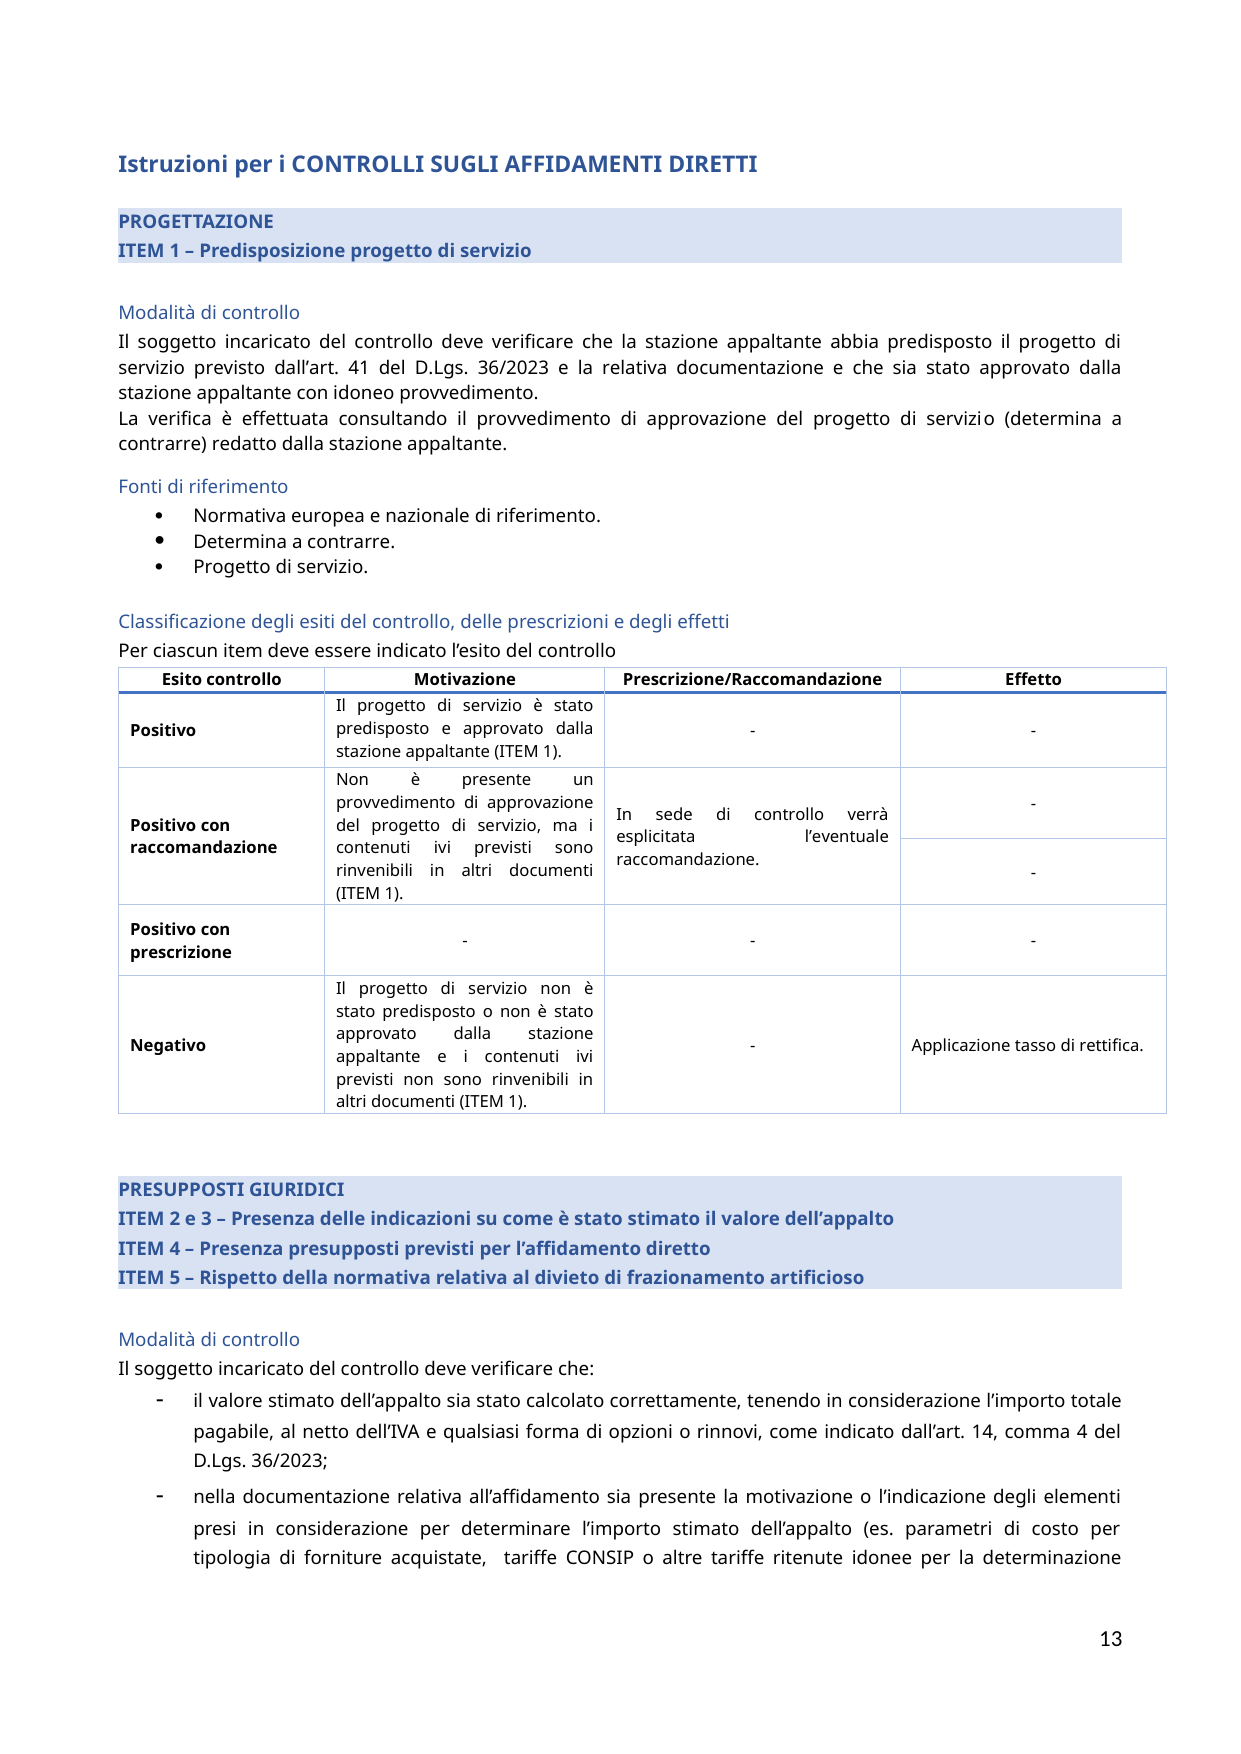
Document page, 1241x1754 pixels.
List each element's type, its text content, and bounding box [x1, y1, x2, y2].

text ITEM 1 – Predisposizione progetto di servizio [118, 237, 1122, 263]
list Progetto di servizio. [156, 554, 1122, 579]
table_header Esito controllo [119, 668, 324, 691]
table_cell Positivo [119, 694, 324, 767]
text PRESUPPOSTI GIURIDICI [118, 1176, 1122, 1202]
table_cell Negativo [119, 976, 324, 1113]
table_cell - [901, 905, 1166, 975]
text Fonti di riferimento [118, 473, 1122, 499]
table_cell - [605, 976, 900, 1113]
list Normativa europea e nazionale di riferimento. [156, 503, 1122, 528]
table_cell In sede di controllo verrà esplicitata l’eventuale raccomandazione. [605, 768, 900, 904]
text Per ciascun item deve essere indicato l’esito del controllo [118, 638, 1122, 663]
table_cell Positivo con raccomandazione [119, 768, 324, 904]
list Determina a contrarre. [156, 528, 1122, 554]
text Classificazione degli esiti del controllo, delle prescrizioni e degli effetti [118, 608, 1122, 634]
text ITEM 5 – Rispetto della normativa relativa al divieto di frazionamento artificioso [118, 1264, 1122, 1289]
table_header Motivazione [325, 668, 604, 691]
list nella documentazione relativa all’affidamento sia presente la motivazione o l’indicazione degli elementi presi in considerazione per determinare l’importo stimato dell’appalto (es. parametri di costo per tipologia di forniture acquistate, tariffe CONSIP o altre tariffe ritenute idonee per la determinazione [156, 1477, 1122, 1570]
table_cell - [325, 905, 604, 975]
list il valore stimato dell’appalto sia stato calcolato correttamente, tenendo in considerazione l’importo totale pagabile, al netto dell’IVA e qualsiasi forma di opzioni o rinnovi, come indicato dall’art. 14, comma 4 del D.Lgs. 36/2023; [156, 1381, 1122, 1473]
text Il soggetto incaricato del controllo deve verificare che la stazione appaltante abbia predisposto il progetto di servizio previsto dall’art. 41 del D.Lgs. 36/2023 e la relativa documentazione e che sia stato approvato dalla stazione appaltante con idoneo provvedimento. [118, 329, 1122, 405]
table_cell Non è presente un provvedimento di approvazione del progetto di servizio, ma i contenuti ivi previsti sono rinvenibili in altri documenti (ITEM 1). [325, 768, 604, 904]
text La verifica è effettuata consultando il provvedimento di approvazione del progetto di servizio (determina a contrarre) redatto dalla stazione appaltante. [118, 405, 1122, 456]
text ITEM 4 – Presenza presupposti previsti per l’affidamento diretto [118, 1235, 1122, 1260]
table_cell - [901, 839, 1166, 904]
table_cell Il progetto di servizio è stato predisposto e approvato dalla stazione appaltante (ITEM 1). [325, 694, 604, 767]
text ITEM 2 e 3 – Presenza delle indicazioni su come è stato stimato il valore dell’appalto [118, 1206, 1122, 1231]
table_cell - [605, 694, 900, 767]
text Modalità di controllo [118, 299, 1122, 325]
table_cell Il progetto di servizio non è stato predisposto o non è stato approvato dalla stazione appaltante e i contenuti ivi previsti non sono rinvenibili in altri documenti (ITEM 1). [325, 976, 604, 1113]
text Modalità di controllo [118, 1326, 1122, 1351]
table_cell - [901, 694, 1166, 767]
text PROGETTAZIONE [118, 208, 1122, 234]
text Il soggetto incaricato del controllo deve verificare che: [118, 1355, 1122, 1381]
table_cell - [605, 905, 900, 975]
table_cell Applicazione tasso di rettifica. [901, 976, 1166, 1113]
table_cell Positivo con prescrizione [119, 905, 324, 975]
table_header Prescrizione/Raccomandazione [605, 668, 900, 691]
subtitle Istruzioni per i CONTROLLI SUGLI AFFIDAMENTI DIRETTI [118, 148, 1122, 179]
table_header Effetto [901, 668, 1166, 691]
table_cell - [901, 768, 1166, 838]
